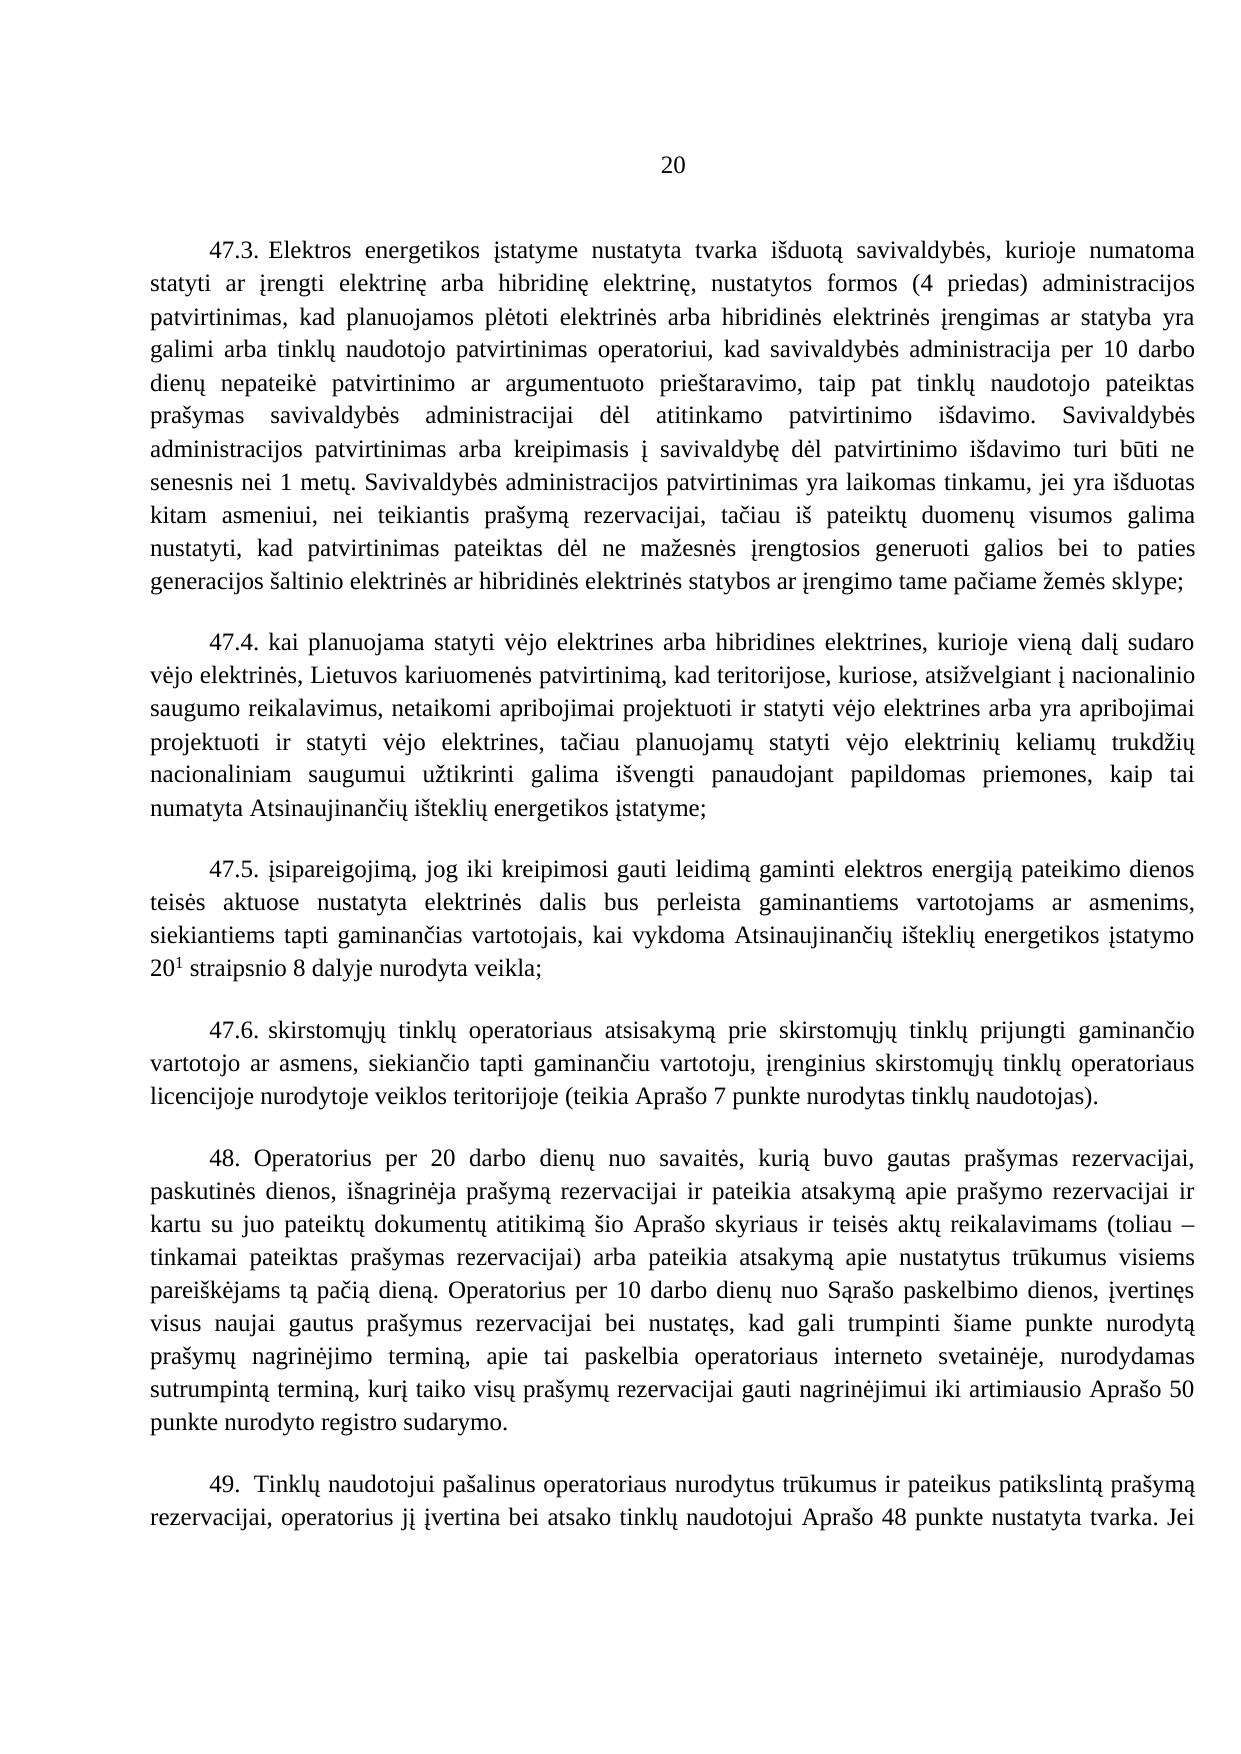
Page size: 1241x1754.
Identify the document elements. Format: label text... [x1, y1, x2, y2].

text 47.3. Elektros energetikos įstatyme nustatyta tvarka išduotą savivaldybės, kurioje numatoma statyti ar įrengti elektrinę arba hibridinę elektrinę, nustatytos formos (4 priedas) administracijos patvirtinimas, kad planuojamos plėtoti elektrinės arba hibridinės elektrinės įrengimas ar statyba yra galimi arba tinklų naudotojo patvirtinimas operatoriui, kad savivaldybės administracija per 10 darbo dienų nepateikė patvirtinimo ar argumentuoto prieštaravimo, taip pat tinklų naudotojo pateiktas prašymas savivaldybės administracijai dėl atitinkamo patvirtinimo išdavimo. Savivaldybės administracijos patvirtinimas arba kreipimasis į savivaldybę dėl patvirtinimo išdavimo turi būti ne senesnis nei 1 metų. Savivaldybės administracijos patvirtinimas yra laikomas tinkamu, jei yra išduotas kitam asmeniui, nei teikiantis prašymą rezervacijai, tačiau iš pateiktų duomenų visumos galima nustatyti, kad patvirtinimas pateiktas dėl ne mažesnės įrengtosios generuoti galios bei to paties generacijos šaltinio elektrinės ar hibridinės elektrinės statybos ar įrengimo tame pačiame žemės sklype; [150, 236, 1196, 594]
text 47.6. skirstomųjų tinklų operatoriaus atsisakymą prie skirstomųjų tinklų prijungti gaminančio vartotojo ar asmens, siekiančio tapti gaminančiu vartotoju, įrenginius skirstomųjų tinklų operatoriaus licencijoje nurodytoje veiklos teritorijoje (teikia Aprašo 7 punkte nurodytas tinklų naudotojas). [150, 1015, 1196, 1110]
text 47.5. įsipareigojimą, jog iki kreipimosi gauti leidimą gaminti elektros energiją pateikimo dienos teisės aktuose nustatyta elektrinės dalis bus perleista gaminantiems vartotojams ar asmenims, siekiantiems tapti gaminančias vartotojais, kai vykdoma Atsinaujinančių išteklių energetikos įstatymo 201 straipsnio 8 dalyje nurodyta veikla; [150, 854, 1196, 982]
text 48. Operatorius per 20 darbo dienų nuo savaitės, kurią buvo gautas prašymas rezervacijai, paskutinės dienos, išnagrinėja prašymą rezervacijai ir pateikia atsakymą apie prašymo rezervacijai ir kartu su juo pateiktų dokumentų atitikimą šio Aprašo skyriaus ir teisės aktų reikalavimams (toliau – tinkamai pateiktas prašymas rezervacijai) arba pateikia atsakymą apie nustatytus trūkumus visiems pareiškėjams tą pačią dieną. Operatorius per 10 darbo dienų nuo Sąrašo paskelbimo dienos, įvertinęs visus naujai gautus prašymus rezervacijai bei nustatęs, kad gali trumpinti šiame punkte nurodytą prašymų nagrinėjimo terminą, apie tai paskelbia operatoriaus interneto svetainėje, nurodydamas sutrumpintą terminą, kurį taiko visų prašymų rezervacijai gauti nagrinėjimui iki artimiausio Aprašo 50 punkte nurodyto registro sudarymo. [150, 1143, 1196, 1436]
text 49. Tinklų naudotojui pašalinus operatoriaus nurodytus trūkumus ir pateikus patikslintą prašymą rezervacijai, operatorius jį įvertina bei atsako tinklų naudotojui Aprašo 48 punkte nustatyta tvarka. Jei [150, 1469, 1196, 1531]
text 47.4. kai planuojama statyti vėjo elektrines arba hibridines elektrines, kurioje vieną dalį sudaro vėjo elektrinės, Lietuvos kariuomenės patvirtinimą, kad teritorijose, kuriose, atsižvelgiant į nacionalinio saugumo reikalavimus, netaikomi apribojimai projektuoti ir statyti vėjo elektrines arba yra apribojimai projektuoti ir statyti vėjo elektrines, tačiau planuojamų statyti vėjo elektrinių keliamų trukdžių nacionaliniam saugumui užtikrinti galima išvengti panaudojant papildomas priemones, kaip tai numatyta Atsinaujinančių išteklių energetikos įstatyme; [150, 627, 1196, 821]
